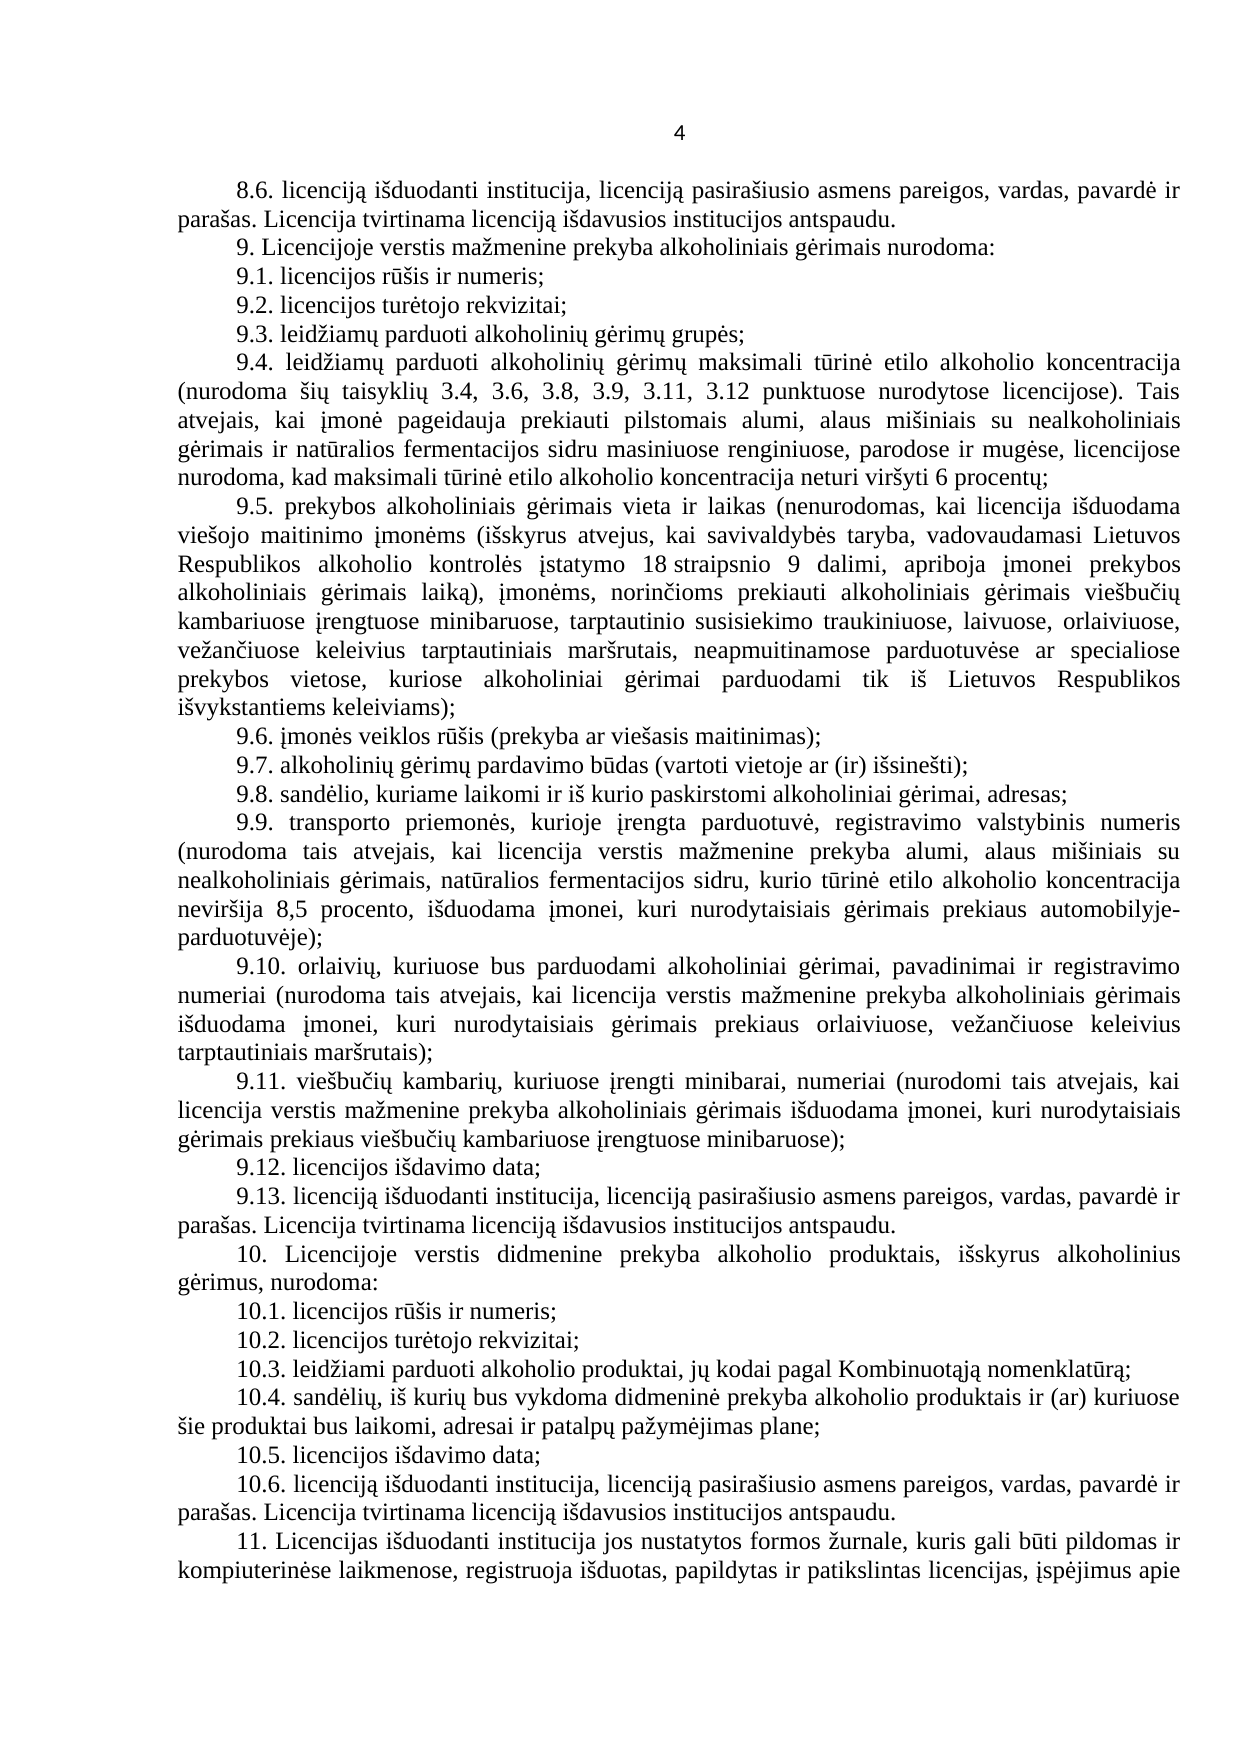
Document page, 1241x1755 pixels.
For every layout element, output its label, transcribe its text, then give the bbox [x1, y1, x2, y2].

text 10.3. leidžiami parduoti alkoholio produktai, jų kodai pagal Kombinuotąją nomenklatūrą; [177, 1354, 1181, 1382]
text 10. Licencijoje verstis didmenine prekyba alkoholio produktais, išskyrus alkoholinius gėrimus, nurodoma: [177, 1239, 1181, 1296]
text 11. Licencijas išduodanti institucija jos nustatytos formos žurnale, kuris gali būti pildomas ir kompiuterinėse laikmenose, registruoja išduotas, papildytas ir patikslintas licencijas, įspėjimus apie [177, 1526, 1181, 1584]
text 9.5. prekybos alkoholiniais gėrimais vieta ir laikas (nenurodomas, kai licencija išduodama viešojo maitinimo įmonėms (išskyrus atvejus, kai savivaldybės taryba, vadovaudamasi Lietuvos Respublikos alkoholio kontrolės įstatymo 18 straipsnio 9 dalimi, apriboja įmonei prekybos alkoholiniais gėrimais laiką), įmonėms, norinčioms prekiauti alkoholiniais gėrimais viešbučių kambariuose įrengtuose minibaruose, tarptautinio susisiekimo traukiniuose, laivuose, orlaiviuose, vežančiuose keleivius tarptautiniais maršrutais, neapmuitinamose parduotuvėse ar specialiose prekybos vietose, kuriose alkoholiniai gėrimai parduodami tik iš Lietuvos Respublikos išvykstantiems keleiviams); [177, 491, 1181, 721]
text 9.9. transporto priemonės, kurioje įrengta parduotuvė, registravimo valstybinis numeris (nurodoma tais atvejais, kai licencija verstis mažmenine prekyba alumi, alaus mišiniais su nealkoholiniais gėrimais, natūralios fermentacijos sidru, kurio tūrinė etilo alkoholio koncentracija neviršija 8,5 procento, išduodama įmonei, kuri nurodytaisiais gėrimais prekiaus automobilyje-parduotuvėje); [177, 807, 1181, 951]
text 9. Licencijoje verstis mažmenine prekyba alkoholiniais gėrimais nurodoma: [177, 232, 1181, 261]
text 9.3. leidžiamų parduoti alkoholinių gėrimų grupės; [177, 319, 1181, 347]
text 10.1. licencijos rūšis ir numeris; [177, 1296, 1181, 1325]
text 9.7. alkoholinių gėrimų pardavimo būdas (vartoti vietoje ar (ir) išsinešti); [177, 750, 1181, 779]
text 10.6. licenciją išduodanti institucija, licenciją pasirašiusio asmens pareigos, vardas, pavardė ir parašas. Licencija tvirtinama licenciją išdavusios institucijos antspaudu. [177, 1469, 1181, 1526]
text 9.12. licencijos išdavimo data; [177, 1152, 1181, 1181]
text 10.5. licencijos išdavimo data; [177, 1440, 1181, 1469]
text 9.2. licencijos turėtojo rekvizitai; [177, 290, 1181, 319]
text 9.8. sandėlio, kuriame laikomi ir iš kurio paskirstomi alkoholiniai gėrimai, adresas; [177, 779, 1181, 807]
text 9.10. orlaivių, kuriuose bus parduodami alkoholiniai gėrimai, pavadinimai ir registravimo numeriai (nurodoma tais atvejais, kai licencija verstis mažmenine prekyba alkoholiniais gėrimais išduodama įmonei, kuri nurodytaisiais gėrimais prekiaus orlaiviuose, vežančiuose keleivius tarptautiniais maršrutais); [177, 951, 1181, 1066]
text 9.6. įmonės veiklos rūšis (prekyba ar viešasis maitinimas); [177, 721, 1181, 750]
text 10.4. sandėlių, iš kurių bus vykdoma didmeninė prekyba alkoholio produktais ir (ar) kuriuose šie produktai bus laikomi, adresai ir patalpų pažymėjimas plane; [177, 1382, 1181, 1440]
text 10.2. licencijos turėtojo rekvizitai; [177, 1325, 1181, 1354]
text 9.13. licenciją išduodanti institucija, licenciją pasirašiusio asmens pareigos, vardas, pavardė ir parašas. Licencija tvirtinama licenciją išdavusios institucijos antspaudu. [177, 1181, 1181, 1239]
text 9.4. leidžiamų parduoti alkoholinių gėrimų maksimali tūrinė etilo alkoholio koncentracija (nurodoma šių taisyklių 3.4, 3.6, 3.8, 3.9, 3.11, 3.12 punktuose nurodytose licencijose). Tais atvejais, kai įmonė pageidauja prekiauti pilstomais alumi, alaus mišiniais su nealkoholiniais gėrimais ir natūralios fermentacijos sidru masiniuose renginiuose, parodose ir mugėse, licencijose nurodoma, kad maksimali tūrinė etilo alkoholio koncentracija neturi viršyti 6 procentų; [177, 347, 1181, 491]
text 9.1. licencijos rūšis ir numeris; [177, 261, 1181, 290]
text 9.11. viešbučių kambarių, kuriuose įrengti minibarai, numeriai (nurodomi tais atvejais, kai licencija verstis mažmenine prekyba alkoholiniais gėrimais išduodama įmonei, kuri nurodytaisiais gėrimais prekiaus viešbučių kambariuose įrengtuose minibaruose); [177, 1066, 1181, 1152]
text 8.6. licenciją išduodanti institucija, licenciją pasirašiusio asmens pareigos, vardas, pavardė ir parašas. Licencija tvirtinama licenciją išdavusios institucijos antspaudu. [177, 175, 1181, 232]
